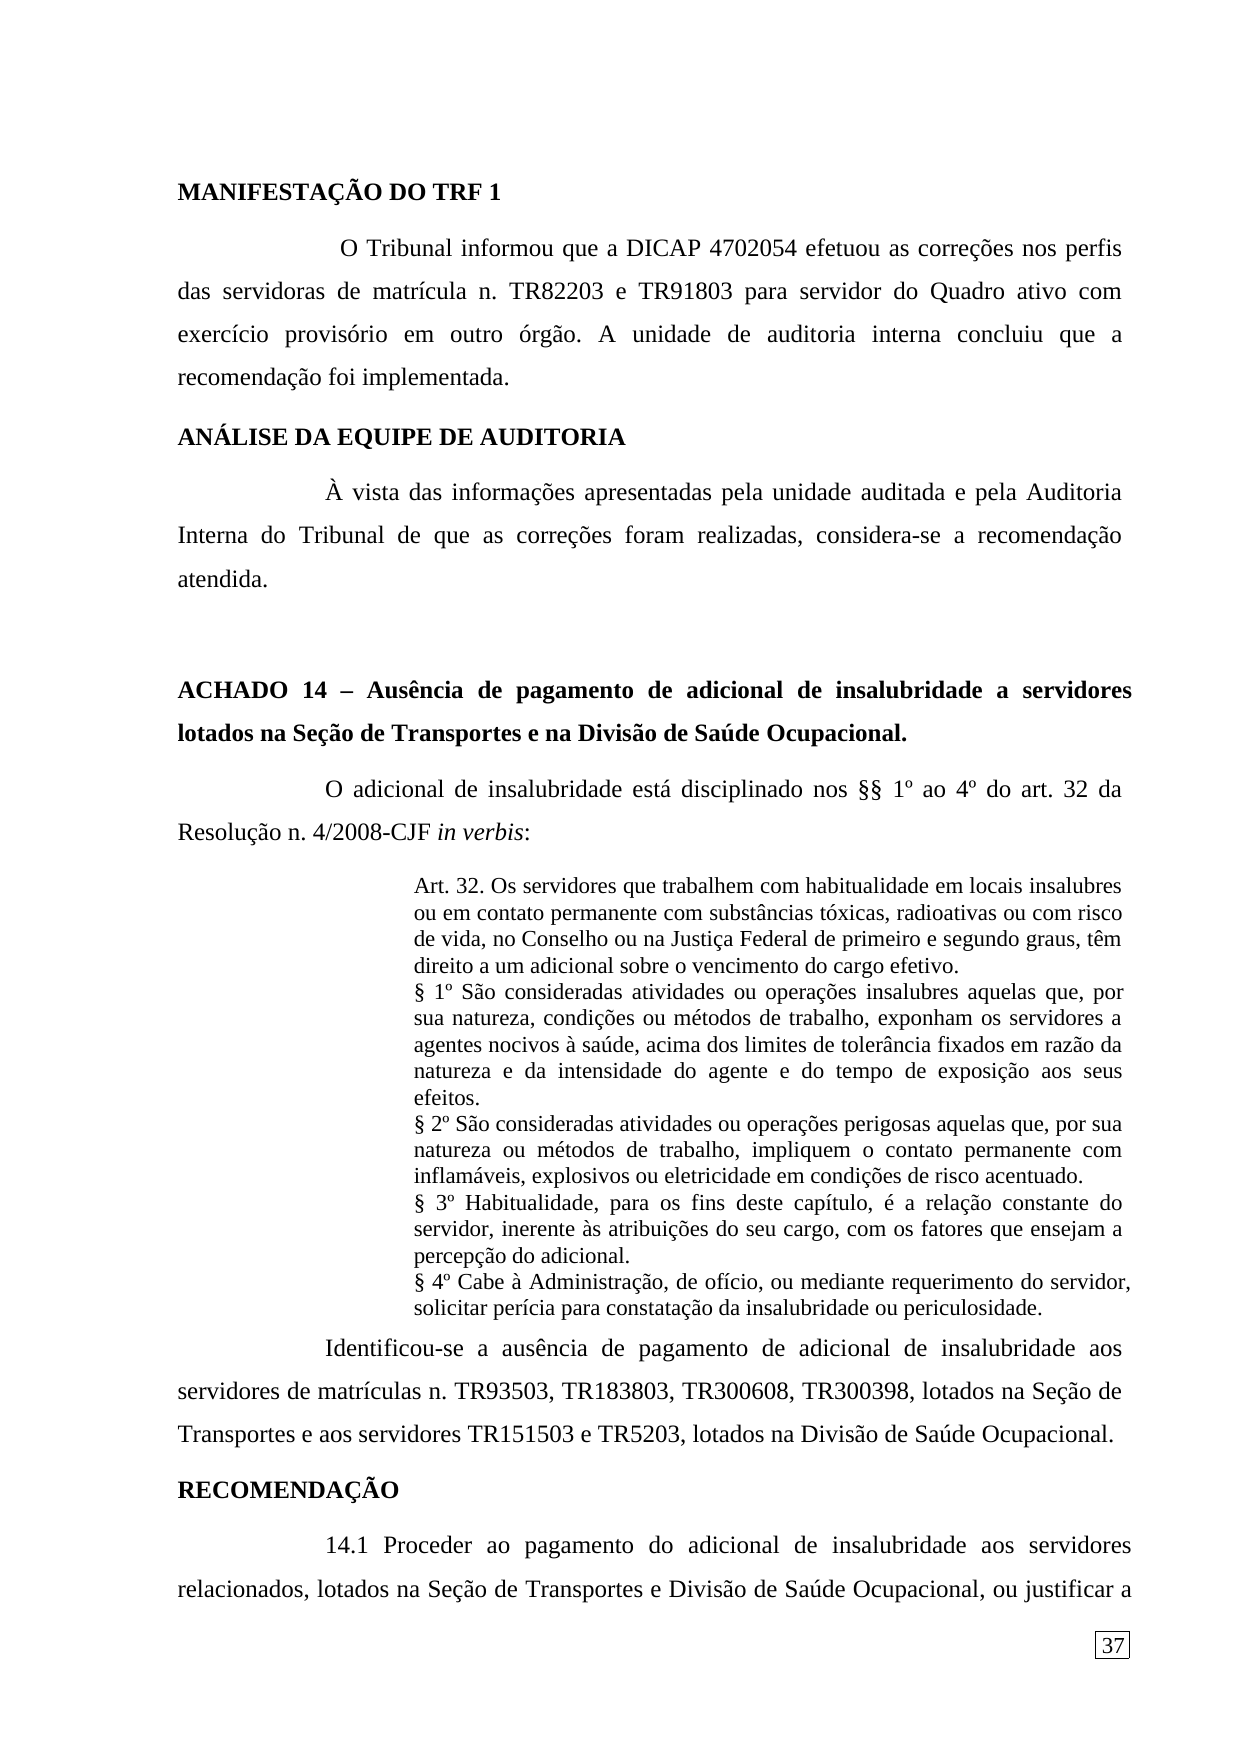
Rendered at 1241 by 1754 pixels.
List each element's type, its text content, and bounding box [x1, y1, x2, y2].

subtitle ANÁLISE DA EQUIPE DE AUDITORIA [177, 422, 1144, 451]
text Identificou-se a ausência de pagamento de adicional de insalubridade aos servidores de matrículas n. TR93503, TR183803, TR300608, TR300398, lotados na Seção de Transportes e aos servidores TR151503 e TR5203, lotados na Divisão de Saúde Ocupacional. [177, 1333, 1123, 1448]
text 14.1 Proceder ao pagamento do adicional de insalubridade aos servidores relacionados, lotados na Seção de Transportes e Divisão de Saúde Ocupacional, ou justificar a [177, 1531, 1133, 1602]
text § 2º São consideradas atividades ou operações perigosas aquelas que, por sua natureza ou métodos de trabalho, impliquem o contato permanente com inflamáveis, explosivos ou eletricidade em condições de risco acentuado. [413, 1110, 1123, 1189]
text § 4º Cabe à Administração, de ofício, ou mediante requerimento do servidor, solicitar perícia para constatação da insalubridade ou periculosidade. [413, 1268, 1133, 1321]
text O adicional de insalubridade está disciplinado nos §§ 1º ao 4º do art. 32 da Resolução n. 4/2008-CJF in verbis: [177, 774, 1123, 846]
subtitle ACHADO 14 – Ausência de pagamento de adicional de insalubridade a servidores lotados na Seção de Transportes e na Divisão de Saúde Ocupacional. [177, 675, 1133, 747]
text § 1º São consideradas atividades ou operações insalubres aquelas que, por sua natureza, condições ou métodos de trabalho, exponham os servidores a agentes nocivos à saúde, acima dos limites de tolerância fixados em razão da natureza e da intensidade do agente e do tempo de exposição aos seus efeitos. [413, 978, 1123, 1110]
text O Tribunal informou que a DICAP 4702054 efetuou as correções nos perfis das servidoras de matrícula n. TR82203 e TR91803 para servidor do Quadro ativo com exercício provisório em outro órgão. A unidade de auditoria interna concluiu que a recomendação foi implementada. [177, 233, 1123, 391]
subtitle MANIFESTAÇÃO DO TRF 1 [177, 177, 1144, 206]
text Art. 32. Os servidores que trabalhem com habitualidade em locais insalubres ou em contato permanente com substâncias tóxicas, radioativas ou com risco de vida, no Conselho ou na Justiça Federal de primeiro e segundo graus, têm direito a um adicional sobre o vencimento do cargo efetivo. [413, 873, 1123, 978]
text À vista das informações apresentadas pela unidade auditada e pela Auditoria Interna do Tribunal de que as correções foram realizadas, considera-se a recomendação atendida. [177, 477, 1123, 592]
text § 3º Habitualidade, para os fins deste capítulo, é a relação constante do servidor, inerente às atribuições do seu cargo, com os fatores que ensejam a percepção do adicional. [413, 1189, 1123, 1268]
subtitle RECOMENDAÇÃO [177, 1475, 1144, 1503]
